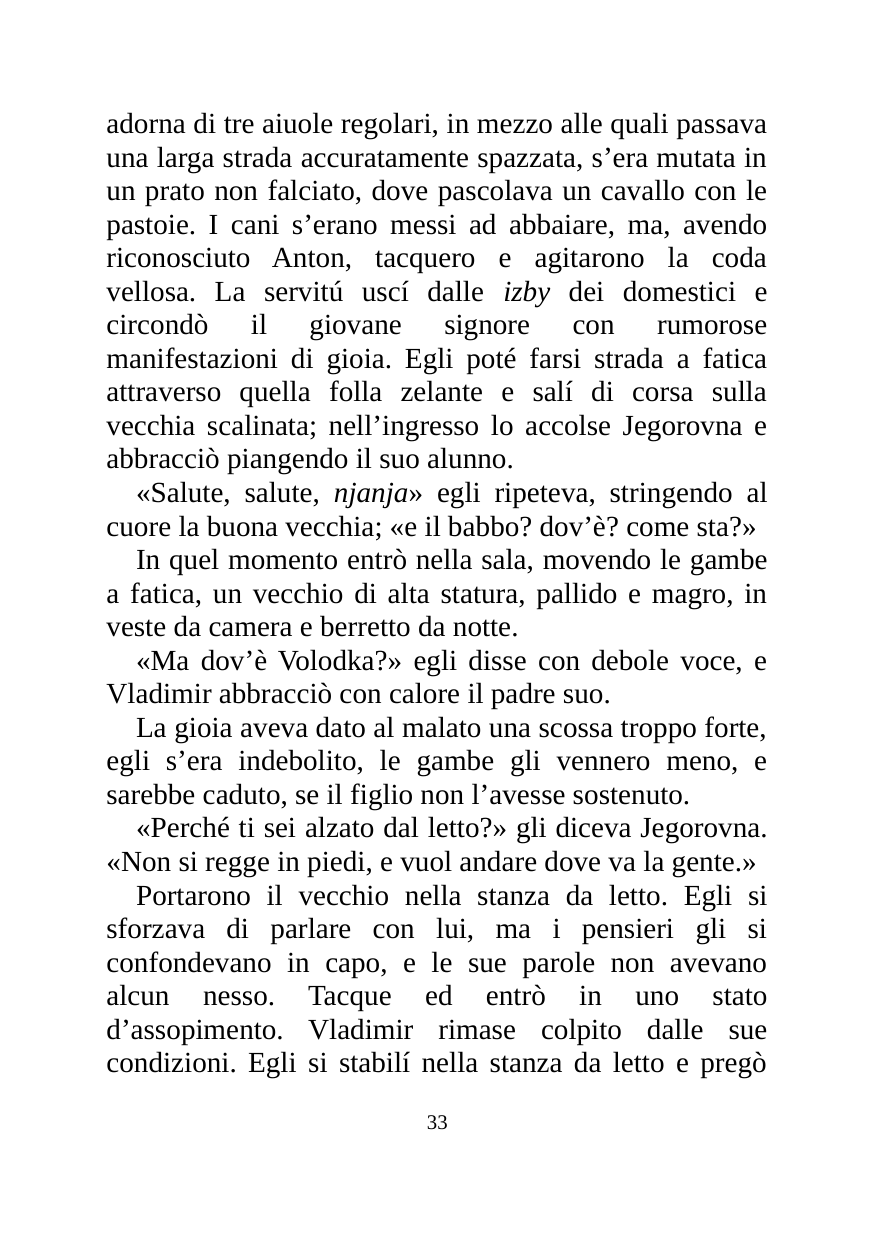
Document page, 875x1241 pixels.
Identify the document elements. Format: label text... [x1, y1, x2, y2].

text adorna di tre aiuole regolari, in mezzo alle quali passava una larga strada accuratamente spazzata, s’era mutata in un prato non falciato, dove pascolava un cavallo con le pastoie. I cani s’erano messi ad abbaiare, ma, avendo riconosciuto Anton, tacquero e agitarono la coda vellosa. La servitú uscí dalle izby dei domestici e circondò il giovane signore con rumorose manifestazioni di gioia. Egli poté farsi strada a fatica attraverso quella folla zelante e salí di corsa sulla vecchia scalinata; nell’ingresso lo accolse Jegorovna e abbracciò piangendo il suo alunno. [106, 106, 768, 475]
text La gioia aveva dato al malato una scossa troppo forte, egli s’era indebolito, le gambe gli vennero meno, e sarebbe caduto, se il figlio non l’avesse sostenuto. [106, 710, 768, 811]
text In quel momento entrò nella sala, movendo le gambe a fatica, un vecchio di alta statura, pallido e magro, in veste da camera e berretto da notte. [106, 542, 768, 643]
text «Salute, salute, njanja» egli ripeteva, stringendo al cuore la buona vecchia; «e il babbo? dov’è? come sta?» [106, 475, 768, 542]
text «Ma dov’è Volodka?» egli disse con debole voce, e Vladimir abbracciò con calore il padre suo. [106, 643, 768, 710]
text Portarono il vecchio nella stanza da letto. Egli si sforzava di parlare con lui, ma i pensieri gli si confondevano in capo, e le sue parole non avevano alcun nesso. Tacque ed entrò in uno stato d’assopimento. Vladimir rimase colpito dalle sue condizioni. Egli si stabilí nella stanza da letto e pregò [106, 878, 768, 1079]
text «Perché ti sei alzato dal letto?» gli diceva Jegorovna. «Non si regge in piedi, e vuol andare dove va la gente.» [106, 811, 768, 878]
